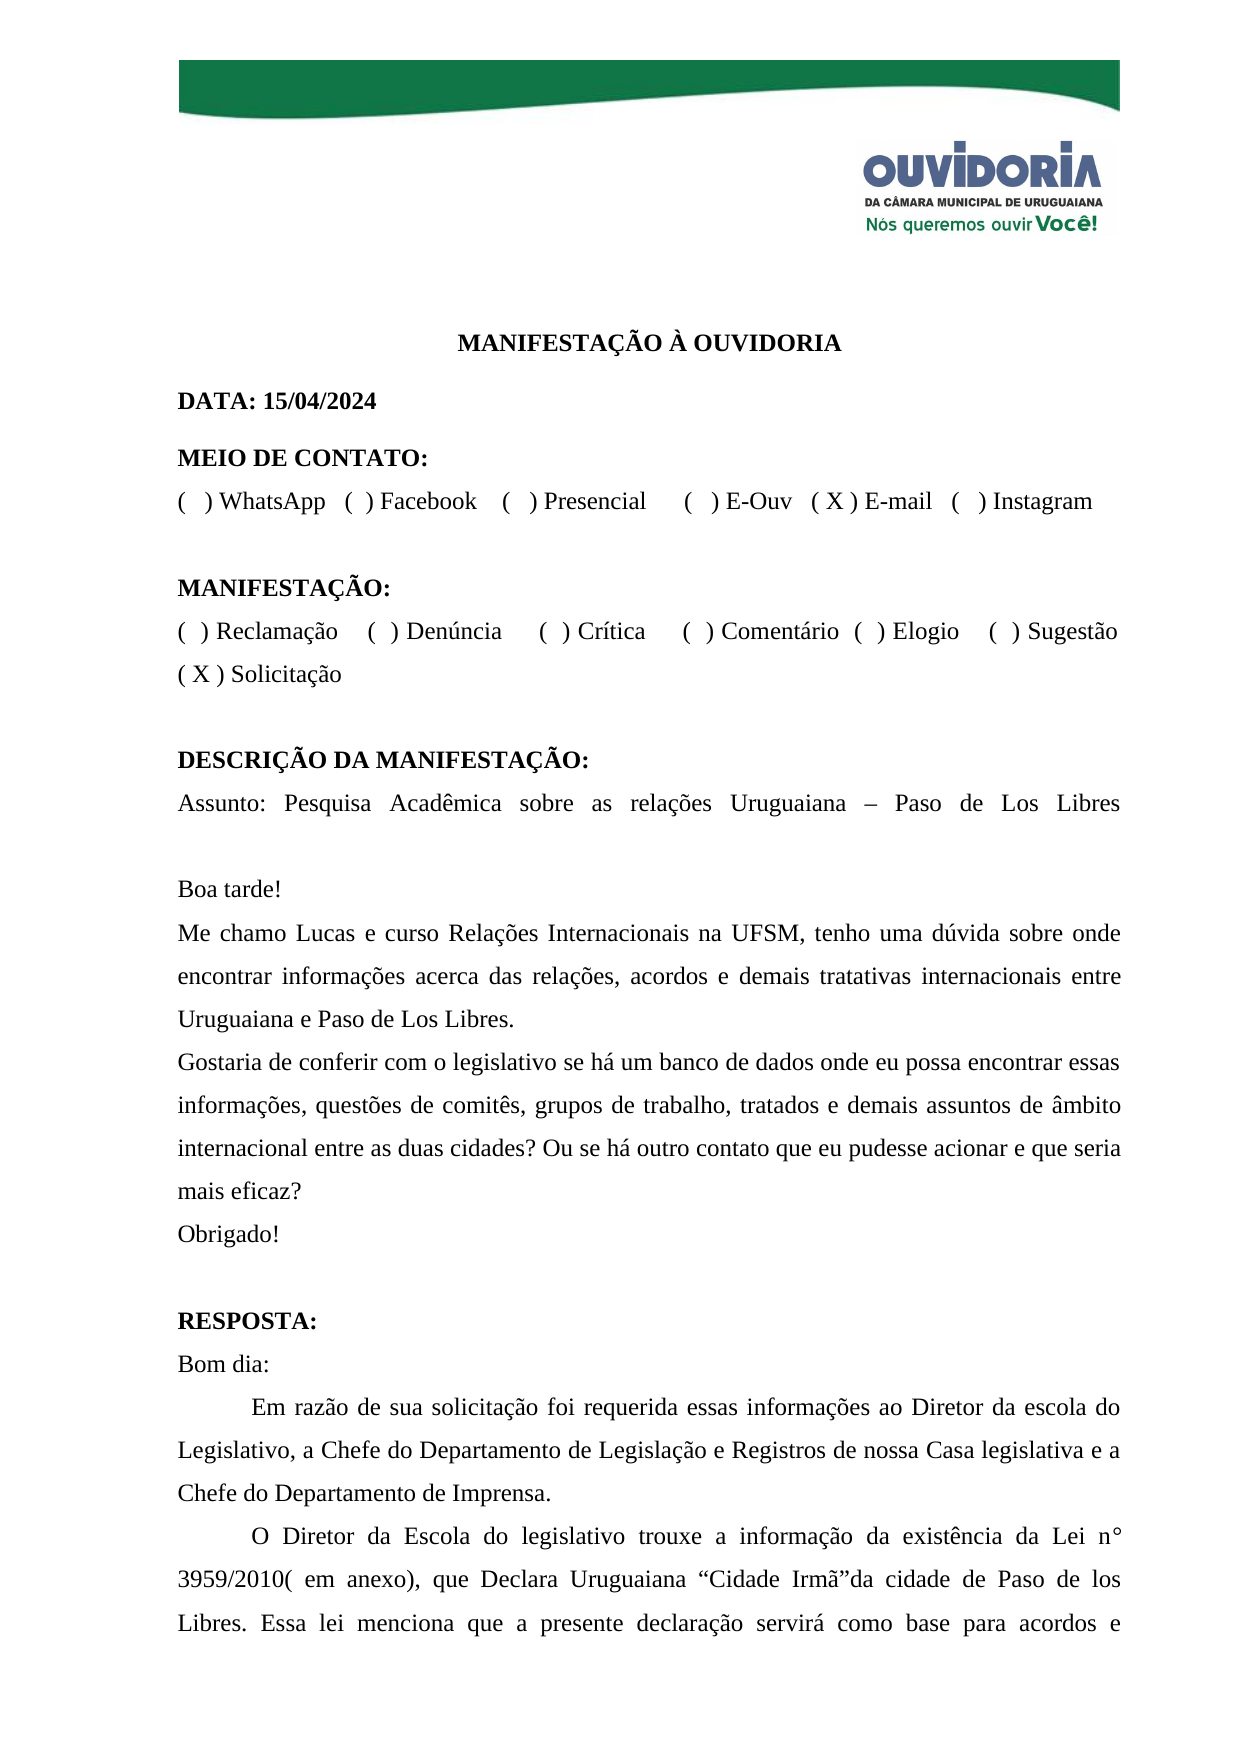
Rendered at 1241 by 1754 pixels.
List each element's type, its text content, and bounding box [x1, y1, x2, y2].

picture [180, 60, 1120, 126]
list Bom dia: [177, 1349, 1122, 1378]
text Assunto: Pesquisa Acadêmica sobre as relações Uruguaiana – Paso de Los Libres Boa tarde! [177, 788, 1122, 903]
text MEIO DE CONTATO: [177, 443, 1122, 472]
list O Diretor da Escola do legislativo trouxe a informação da existência da Lei n° 3959/2010( em anexo), que Declara Uruguaiana “Cidade Irmã”da cidade de Paso de los Libres. Essa lei menciona que a presente declaração servirá como base para acordos e [177, 1521, 1122, 1636]
text Obrigado! [177, 1219, 1122, 1248]
text Gostaria de conferir com o legislativo se há um banco de dados onde eu possa encontrar essas informações, questões de comitês, grupos de trabalho, tratados e demais assuntos de âmbito internacional entre as duas cidades? Ou se há outro contato que eu pudesse acionar e que seria mais eficaz? [177, 1047, 1122, 1205]
text MANIFESTAÇÃO: [177, 573, 1122, 601]
text DESCRIÇÃO DA MANIFESTAÇÃO: [177, 745, 1122, 774]
list Em razão de sua solicitação foi requerida essas informações ao Diretor da escola do Legislativo, a Chefe do Departamento de Legislação e Registros de nossa Casa legislativa e a Chefe do Departamento de Imprensa. [177, 1392, 1122, 1507]
text DATA: 15/04/2024 [177, 386, 1122, 414]
text Me chamo Lucas e curso Relações Internacionais na UFSM, tenho uma dúvida sobre onde encontrar informações acerca das relações, acordos e demais tratativas internacionais entre Uruguaiana e Paso de Los Libres. [177, 918, 1122, 1033]
text ( ) Reclamação ( ) Denúncia ( ) Crítica ( ) Comentário ( ) Elogio ( ) Sugestão ( X ) Solicitação [177, 616, 1122, 688]
picture [856, 139, 1117, 235]
text ( ) WhatsApp ( ) Facebook ( ) Presencial ( ) E-Ouv ( X ) E-mail ( ) Instagram [177, 486, 1122, 515]
list RESPOSTA: [177, 1306, 1122, 1334]
text MANIFESTAÇÃO À OUVIDORIA [177, 328, 1122, 357]
